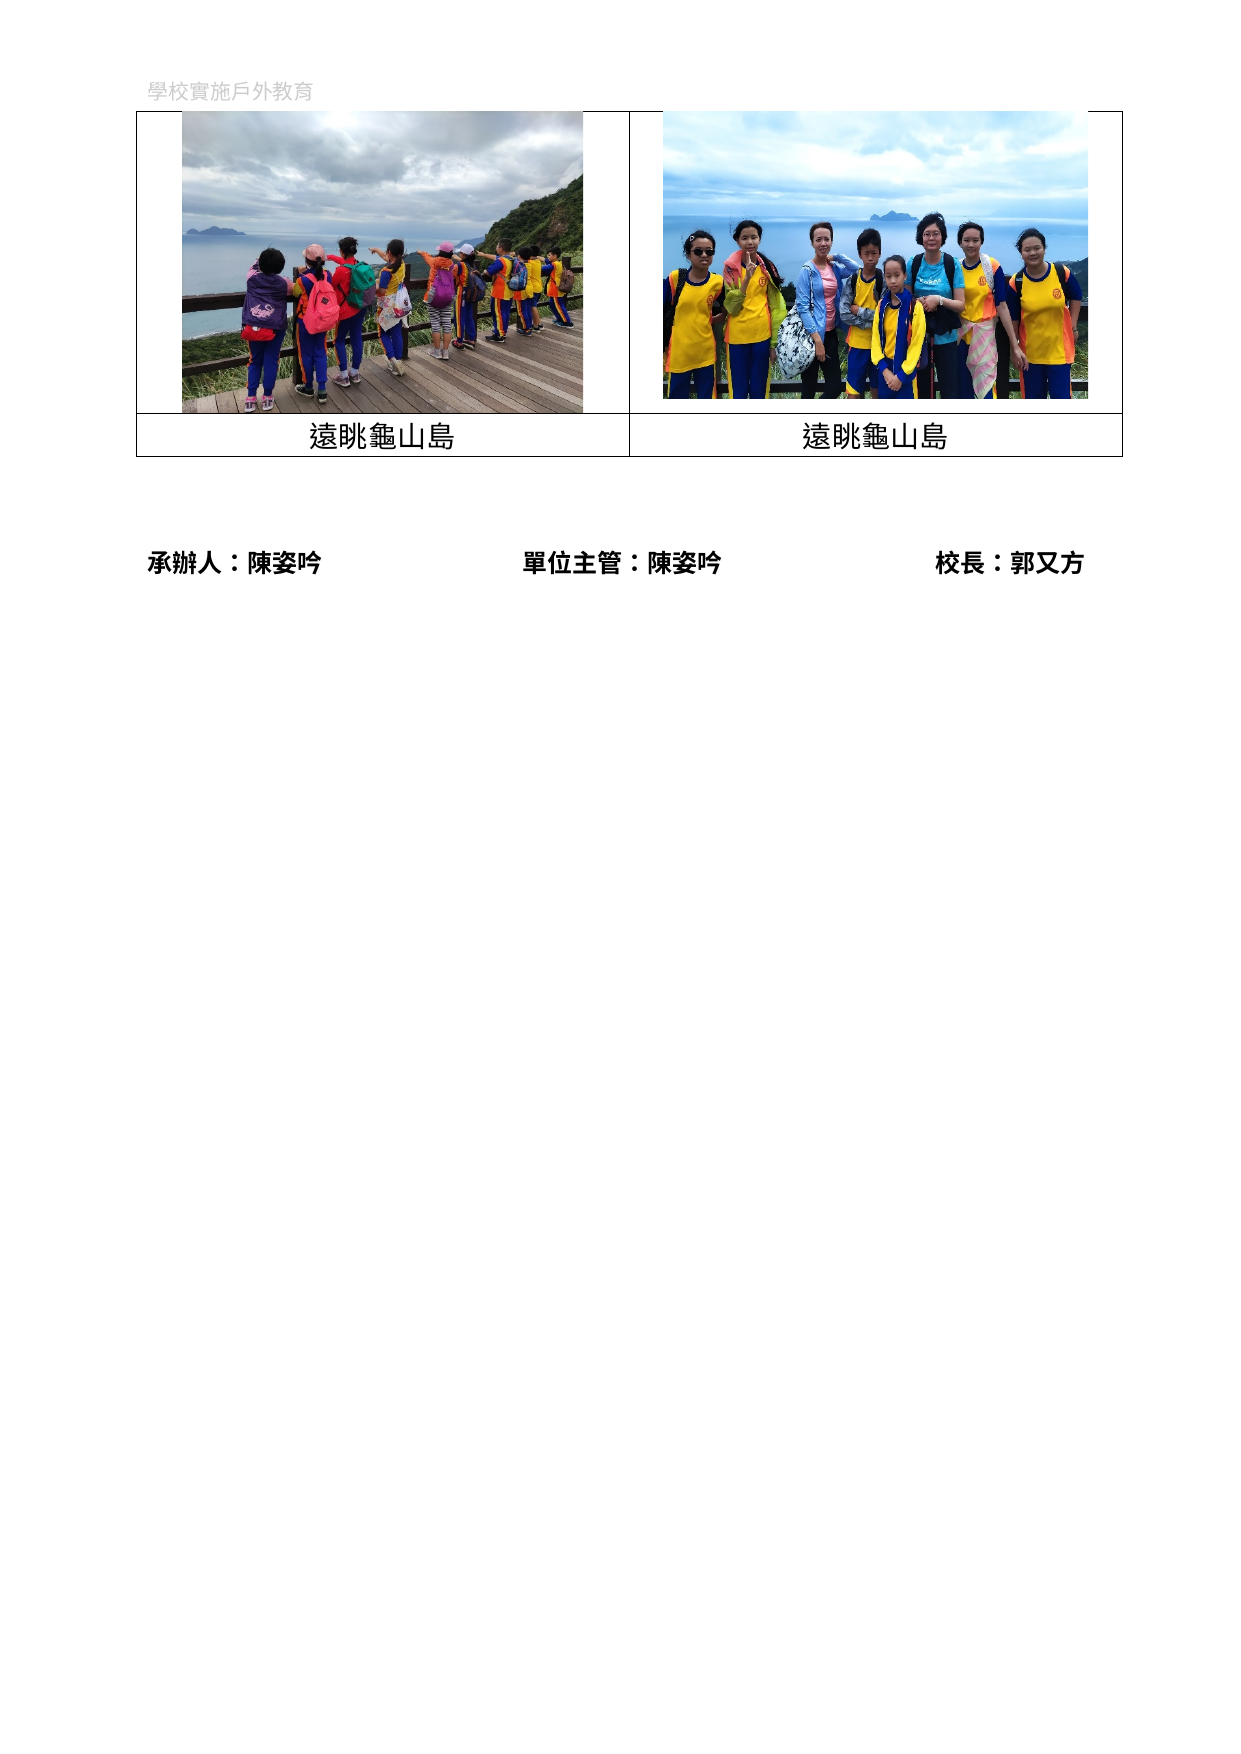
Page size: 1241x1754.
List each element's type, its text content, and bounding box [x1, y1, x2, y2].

table_cell 遠眺龜山島 [630, 414, 1122, 456]
table_cell [630, 112, 1122, 413]
table_cell [137, 112, 182, 413]
picture [182, 111, 584, 413]
picture [663, 111, 1089, 399]
table_cell [584, 112, 629, 413]
table_cell 遠眺龜山島 [137, 414, 629, 456]
text 承辦人：陳姿吟 單位主管：陳姿吟 校長：郭又方 [148, 519, 1092, 582]
